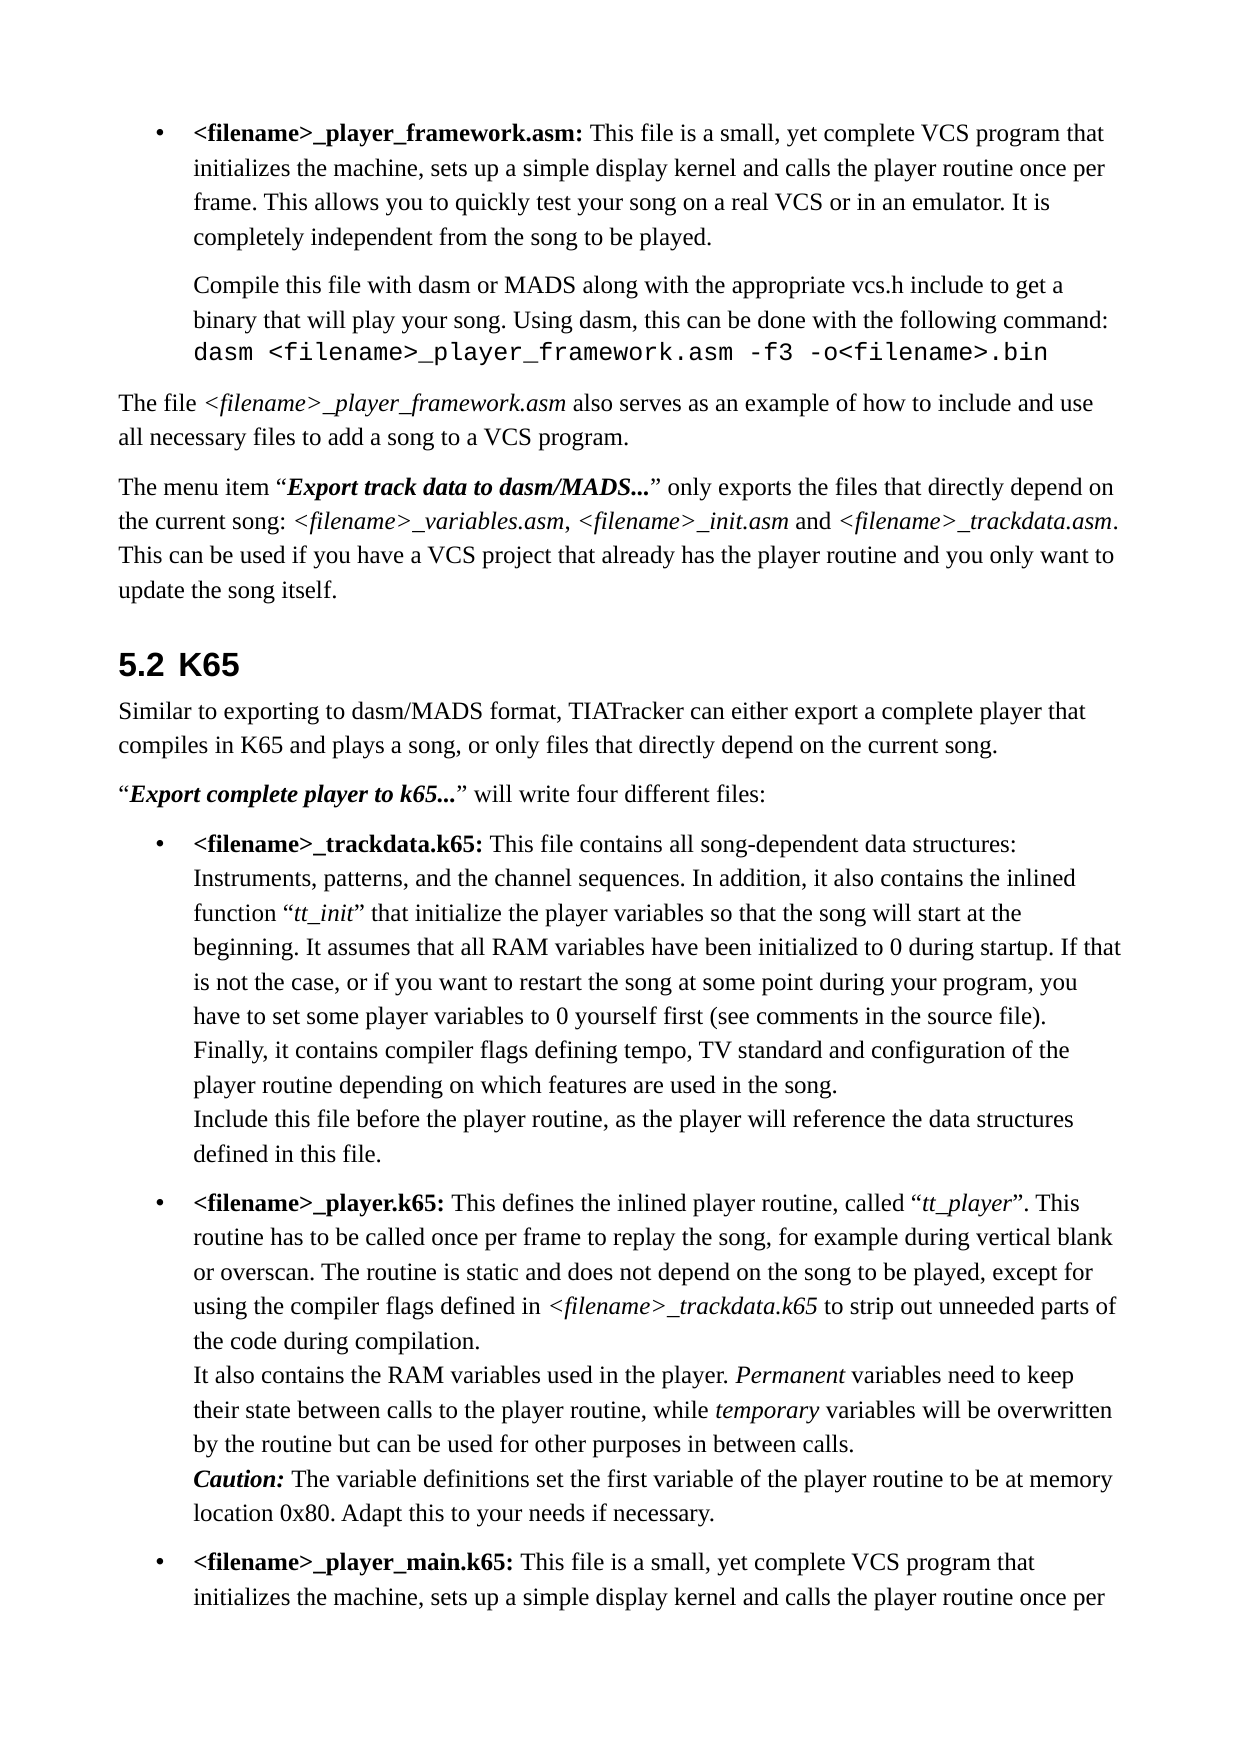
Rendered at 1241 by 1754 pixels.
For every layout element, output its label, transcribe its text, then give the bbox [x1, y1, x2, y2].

list <filename>_player_framework.asm: This file is a small, yet complete VCS program that initializes the machine, sets up a simple display kernel and calls the player routine once per frame. This allows you to quickly test your song on a real VCS or in an emulator. It is completely independent from the song to be played. [156, 118, 1122, 250]
list <filename>_player.k65: This defines the inlined player routine, called “tt_player”. This routine has to be called once per frame to replay the song, for example during vertical blank or overscan. The routine is static and does not depend on the song to be played, except for using the compiler flags defined in <filename>_trackdata.k65 to strip out unneeded parts of the code during compilation. It also contains the RAM variables used in the player. Permanent variables need to keep their state between calls to the player routine, while temporary variables will be overwritten by the routine but can be used for other purposes in between calls. Caution: The variable definitions set the first variable of the player routine to be at memory location 0x80. Adapt this to your needs if necessary. [156, 1188, 1122, 1527]
text The menu item “Export track data to dasm/MADS...” only exports the files that directly depend on the current song: <filename>_variables.asm, <filename>_init.asm and <filename>_trackdata.asm. This can be used if you have a VCS project that already has the player routine and you only want to update the song itself. [118, 472, 1122, 604]
list <filename>_player_main.k65: This file is a small, yet complete VCS program that initializes the machine, sets up a simple display kernel and calls the player routine once per [156, 1547, 1122, 1611]
text Similar to exporting to dasm/MADS format, TIATracker can either export a complete player that compiles in K65 and plays a song, or only files that directly depend on the current song. [118, 696, 1122, 759]
subtitle K65 [118, 645, 1122, 683]
text The file <filename>_player_framework.asm also serves as an example of how to include and use all necessary files to add a song to a VCS program. [118, 388, 1122, 451]
list Compile this file with dasm or MADS along with the appropriate vcs.h include to get a binary that will play your song. Using dasm, this can be done with the following command: dasm <filename>_player_framework.asm -f3 -o<filename>.bin [156, 271, 1122, 368]
list <filename>_trackdata.k65: This file contains all song-dependent data structures: Instruments, patterns, and the channel sequences. In addition, it also contains the inlined function “tt_init” that initialize the player variables so that the song will start at the beginning. It assumes that all RAM variables have been initialized to 0 during startup. If that is not the case, or if you want to restart the song at some point during your program, you have to set some player variables to 0 yourself first (see comments in the source file). Finally, it contains compiler flags defining tempo, TV standard and configuration of the player routine depending on which features are used in the song. Include this file before the player routine, as the player will reference the data structures defined in this file. [156, 829, 1122, 1168]
text “Export complete player to k65...” will write four different files: [118, 779, 1122, 808]
